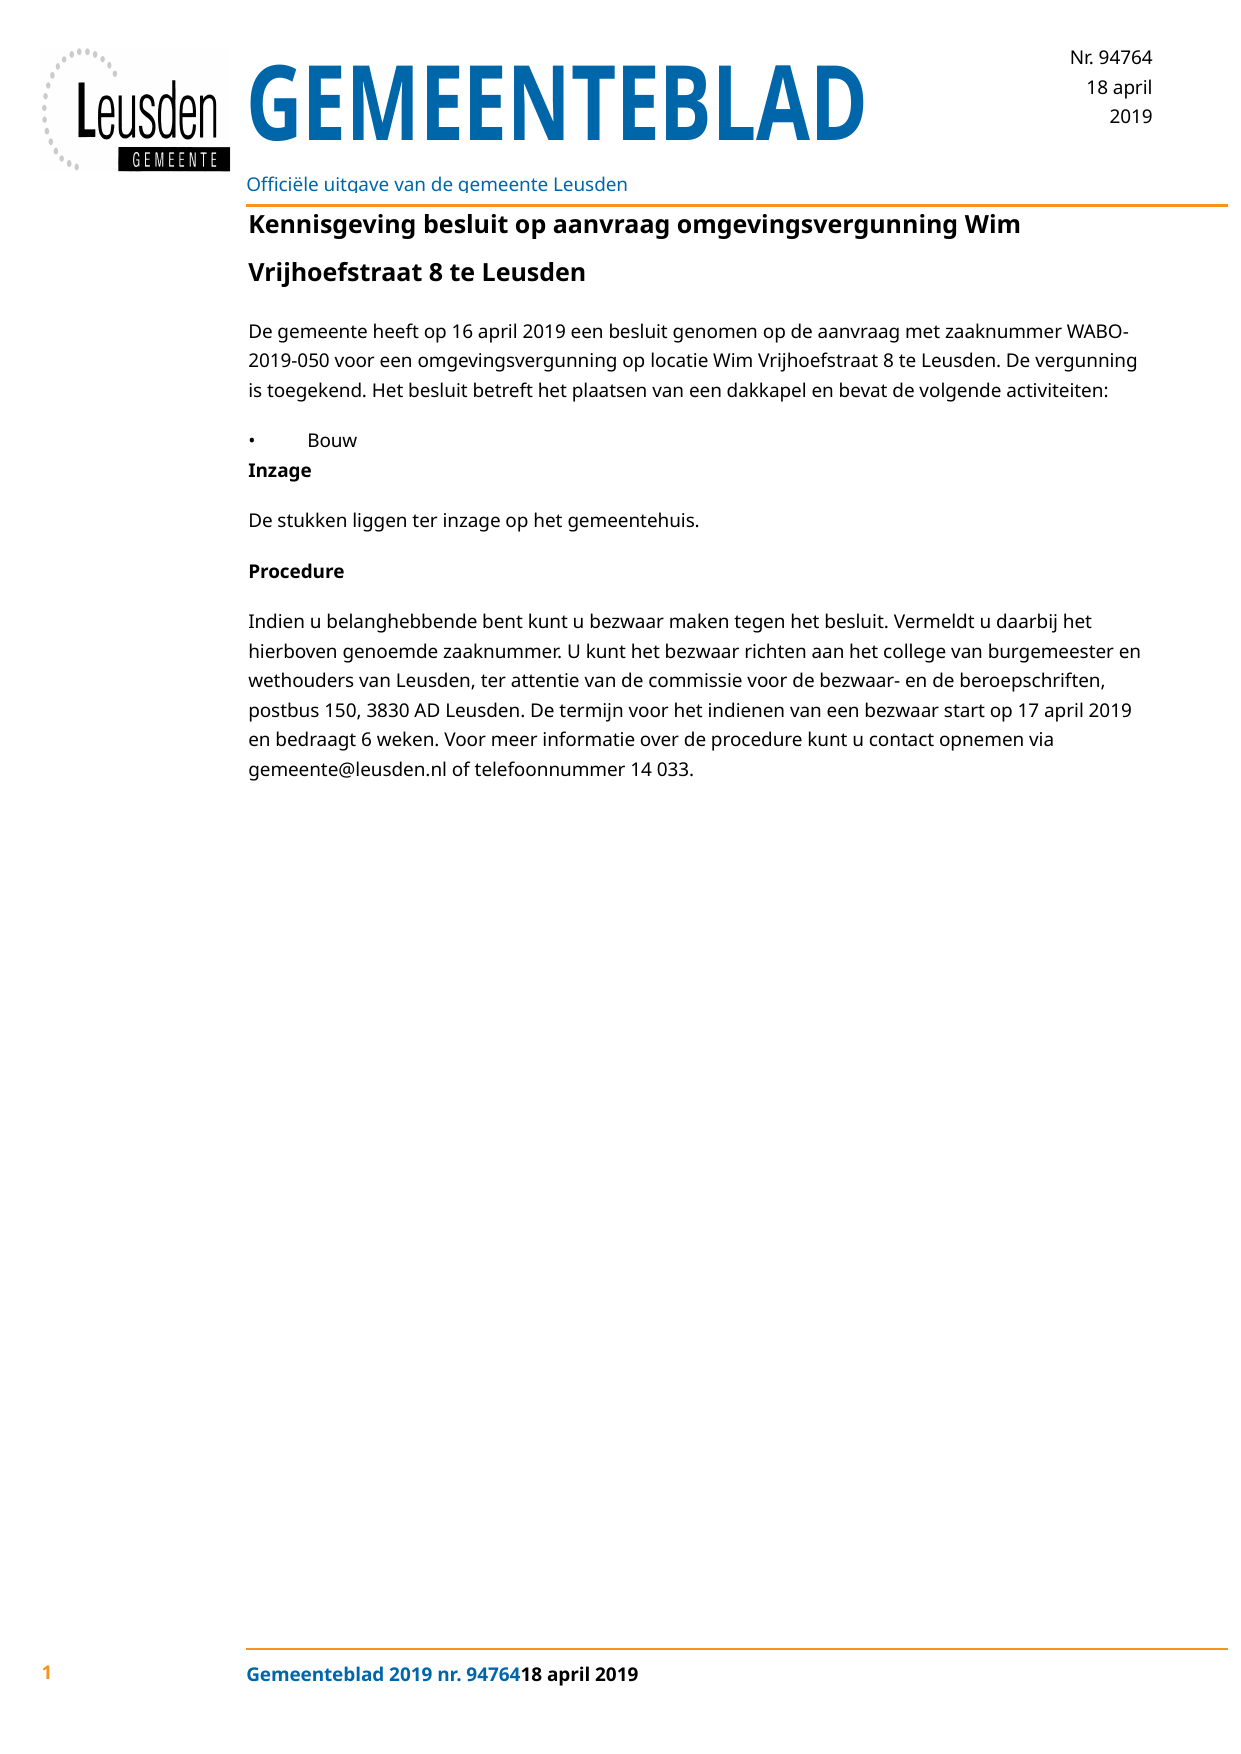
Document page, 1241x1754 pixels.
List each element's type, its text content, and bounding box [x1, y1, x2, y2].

text Procedure [248, 558, 1152, 584]
picture [41, 47, 231, 172]
text Inzage [248, 457, 1152, 483]
text Indien u belanghebbende bent kunt u bezwaar maken tegen het besluit. Vermeldt u daarbij het hierboven genoemde zaaknummer. U kunt het bezwaar richten aan het college van burgemeester en wethouders van Leusden, ter attentie van de commissie voor de bezwaar- en de beroepschriften, postbus 150, 3830 AD Leusden. De termijn voor het indienen van een bezwaar start op 17 april 2019 en bedraagt 6 weken. Voor meer informatie over de procedure kunt u contact opnemen via gemeente@leusden.nl of telefoonnummer 14 033. [248, 608, 1152, 782]
text De stukken liggen ter inzage op het gemeentehuis. [248, 507, 1152, 533]
list Bouw [248, 427, 1152, 453]
text De gemeente heeft op 16 april 2019 een besluit genomen op de aanvraag met zaaknummer WABO-2019-050 voor een omgevingsvergunning op locatie Wim Vrijhoefstraat 8 te Leusden. De vergunning is toegekend. Het besluit betreft het plaatsen van een dakkapel en bevat de volgende activiteiten: [248, 318, 1152, 403]
text Kennisgeving besluit op aanvraag omgevingsvergunning Wim Vrijhoefstraat 8 te Leusden [248, 207, 1152, 288]
